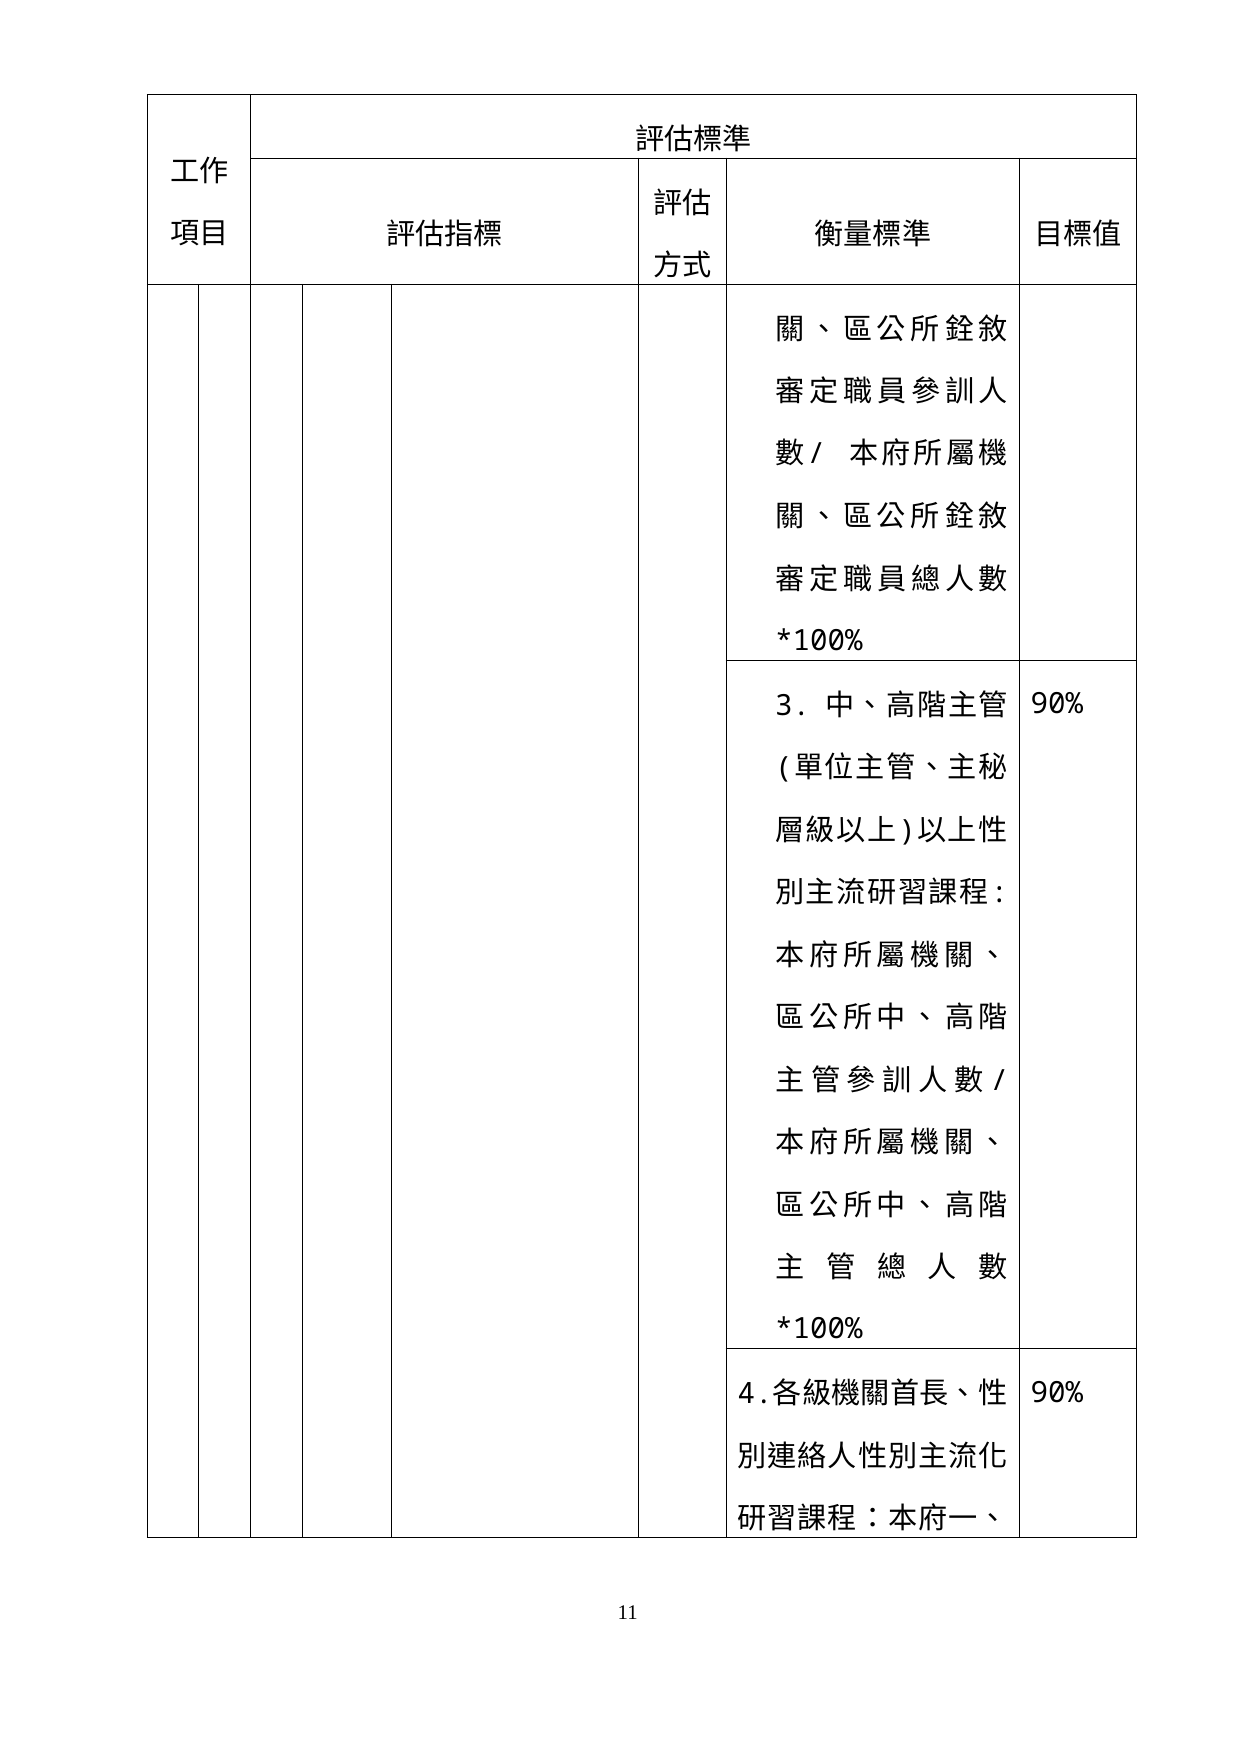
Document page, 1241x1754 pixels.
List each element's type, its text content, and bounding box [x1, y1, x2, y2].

table_header 工作項目 [148, 95, 250, 284]
table_cell [1020, 285, 1136, 660]
table_cell 目標值 [1020, 159, 1136, 284]
table_cell 評估指標 [251, 159, 638, 284]
table_cell 4.各級機關首長、性別連絡人性別主流化研習課程：本府一、 [727, 1349, 1019, 1537]
table_cell 衡量標準 [727, 159, 1019, 284]
table_cell 評估方式 [639, 159, 726, 284]
table_cell [148, 285, 198, 1537]
table_cell [392, 285, 638, 1537]
table_cell [251, 285, 302, 1537]
table_cell 90% [1020, 661, 1136, 1348]
table_cell [303, 285, 391, 1537]
table_cell 關、區公所銓敘審定職員參訓人數/ 本府所屬機關、區公所銓敘審定職員總人數*100% [727, 285, 1019, 660]
table_cell 90% [1020, 1349, 1136, 1537]
table_header 評估標準 [251, 95, 1136, 158]
table_cell [199, 285, 250, 1537]
table_cell [639, 285, 726, 1537]
table_cell 中、高階主管(單位主管、主秘層級以上)以上性別主流研習課程:本府所屬機關、區公所中、高階主管參訓人數/ 本府所屬機關、區公所中、高階主管總人數*100% [727, 661, 1019, 1348]
